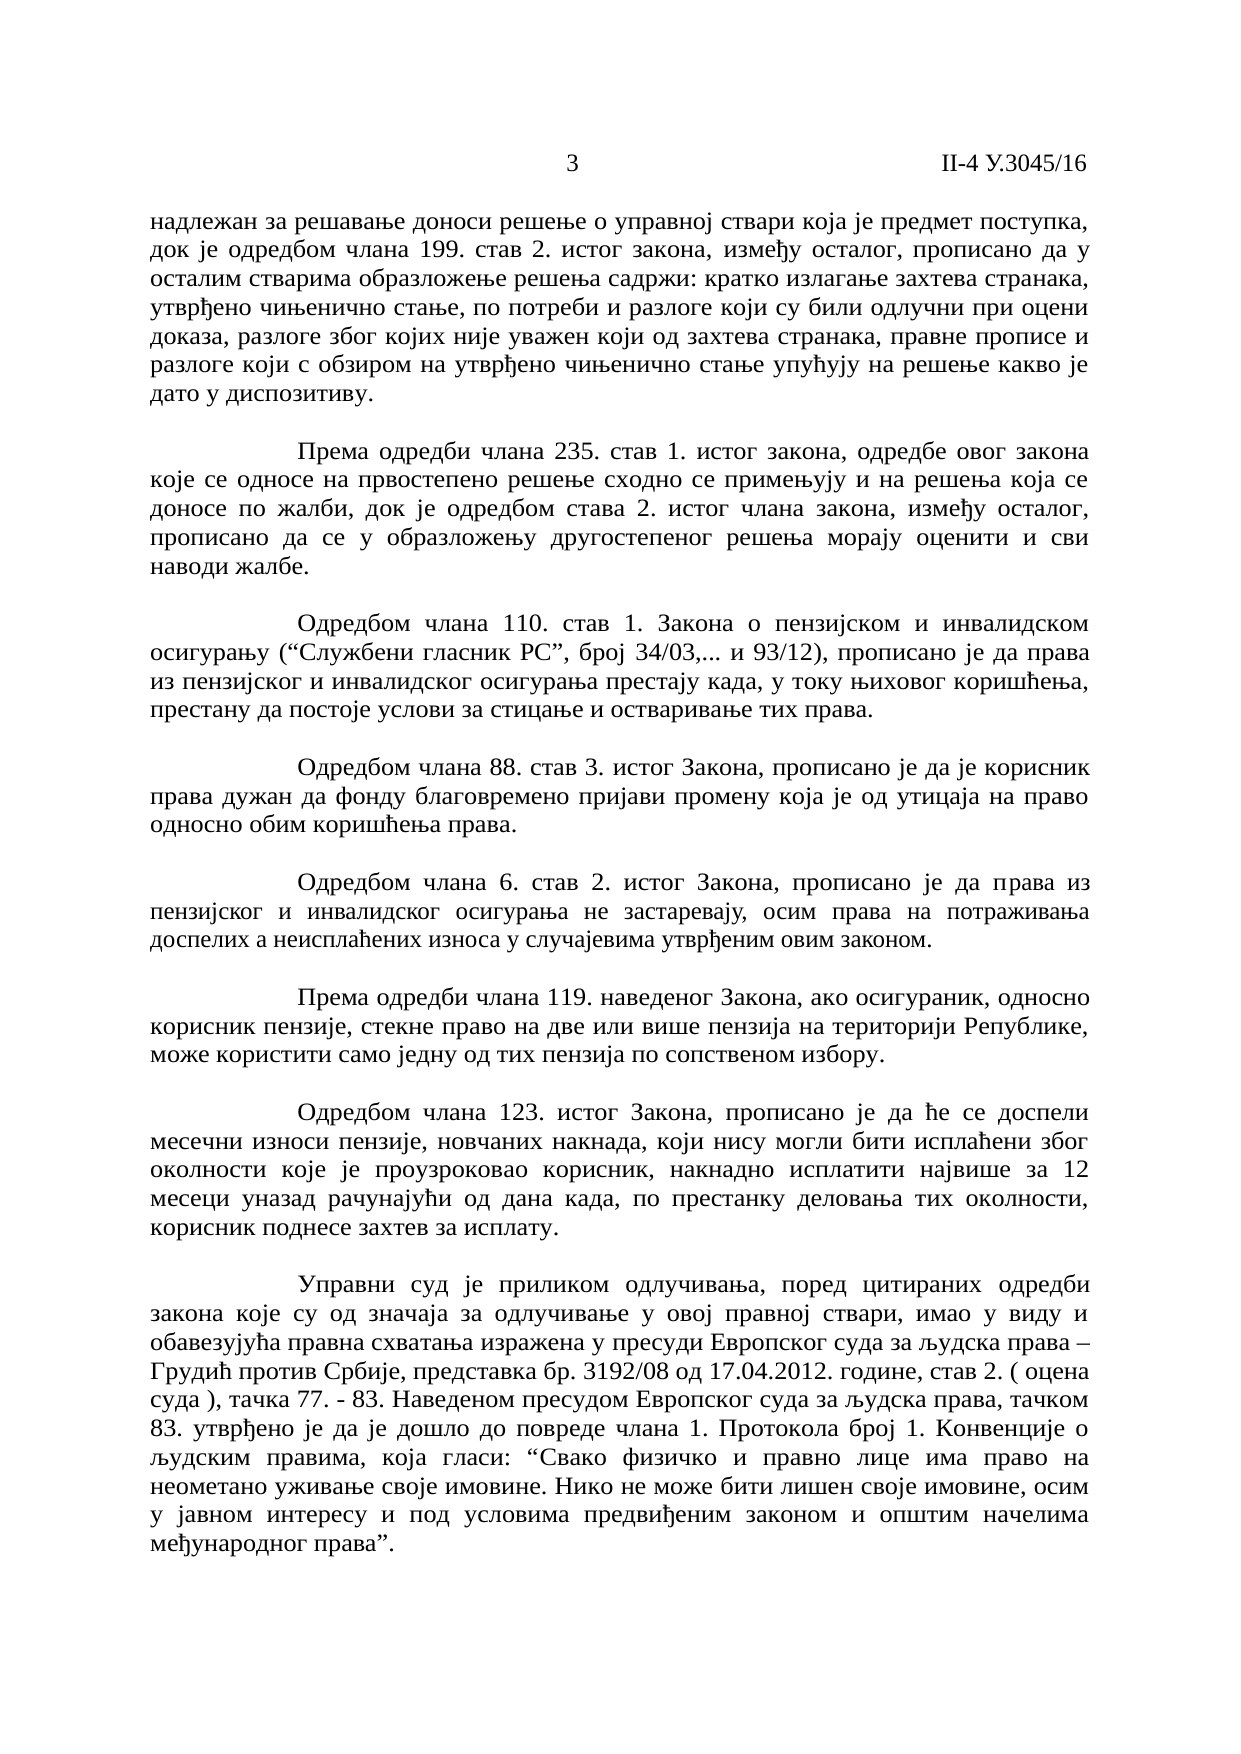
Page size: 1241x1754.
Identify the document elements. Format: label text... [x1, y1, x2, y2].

text надлежан за решавање доноси решење о управној ствари која је предмет поступка, док је одредбом члана 199. став 2. истог закона, између осталог, прописано да у осталим стварима образложење решења садржи: кратко излагање захтева странака, утврђено чињенично стање, по потреби и разлоге који су били одлучни при оцени доказа, разлоге због којих није уважен који од захтева странака, правне прописе и разлоге који с обзиром на утврђено чињенично стање упућују на решење какво је дато у диспозитиву. [150, 206, 1090, 407]
text Одредбом члана 110. став 1. Закона о пензијском и инвалидском осигурању (“Службени гласник РС”, број 34/03,... и 93/12), прописано је да права из пензијског и инвалидског осигурања престају када, у току њиховог коришћења, престану да постоје услови за стицање и остваривање тих права. [150, 608, 1090, 723]
text Управни суд је приликом одлучивања, поред цитираних одредби закона које су од значаја за одлучивање у овој правној ствари, имао у виду и обавезујућа правна схватања изражена у пресуди Европског суда за људска права – Грудић против Србије, представка бр. 3192/08 од 17.04.2012. године, став 2. ( оцена суда ), тачка 77. - 83. Наведеном пресудом Европског суда за људска права, тачком 83. утврђено је да је дошло до повреде члана 1. Протокола број 1. Конвенције о људским правима, која гласи: “Свако физичко и правно лице има право на неометано уживање своје имовине. Нико не може бити лишен своје имовине, осим у јавном интересу и под условима предвиђеним законом и општим начелима међународног права”. [150, 1269, 1090, 1557]
text Одредбом члана 123. истог Закона, прописано је да ће се доспели месечни износи пензије, новчаних накнада, који нису могли бити исплаћени због околности које је проузроковао корисник, накнадно исплатити највише за 12 месеци уназад рачунајући од дана када, по престанку деловања тих околности, корисник поднесе захтев за исплату. [150, 1097, 1090, 1241]
text Према одредби члана 119. наведеног Закона, ако осигураник, односно корисник пензије, стекне право на две или више пензија на територији Републике, може користити само једну од тих пензија по сопственом избору. [150, 982, 1090, 1068]
text Одредбом члана 6. став 2. истог Закона, прописано је да права из пензијског и инвалидског осигурања не застаревају, осим права на потраживања доспелих а неисплаћених износа у случајевима утврђеним овим законом. [150, 867, 1090, 953]
text Одредбом члана 88. став 3. истог Закона, прописано је да је корисник права дужан да фонду благовремено пријави промену која је од утицаја на право односно обим коришћења права. [150, 752, 1090, 838]
text Према одредби члана 235. став 1. истог закона, одредбе овог закона које се односе на првостепено решење сходно се примењују и на решења која се доносе по жалби, док је одредбом става 2. истог члана закона, између осталог, прописано да се у образложењу другостепеног решења морају оценити и сви наводи жалбе. [150, 436, 1090, 579]
